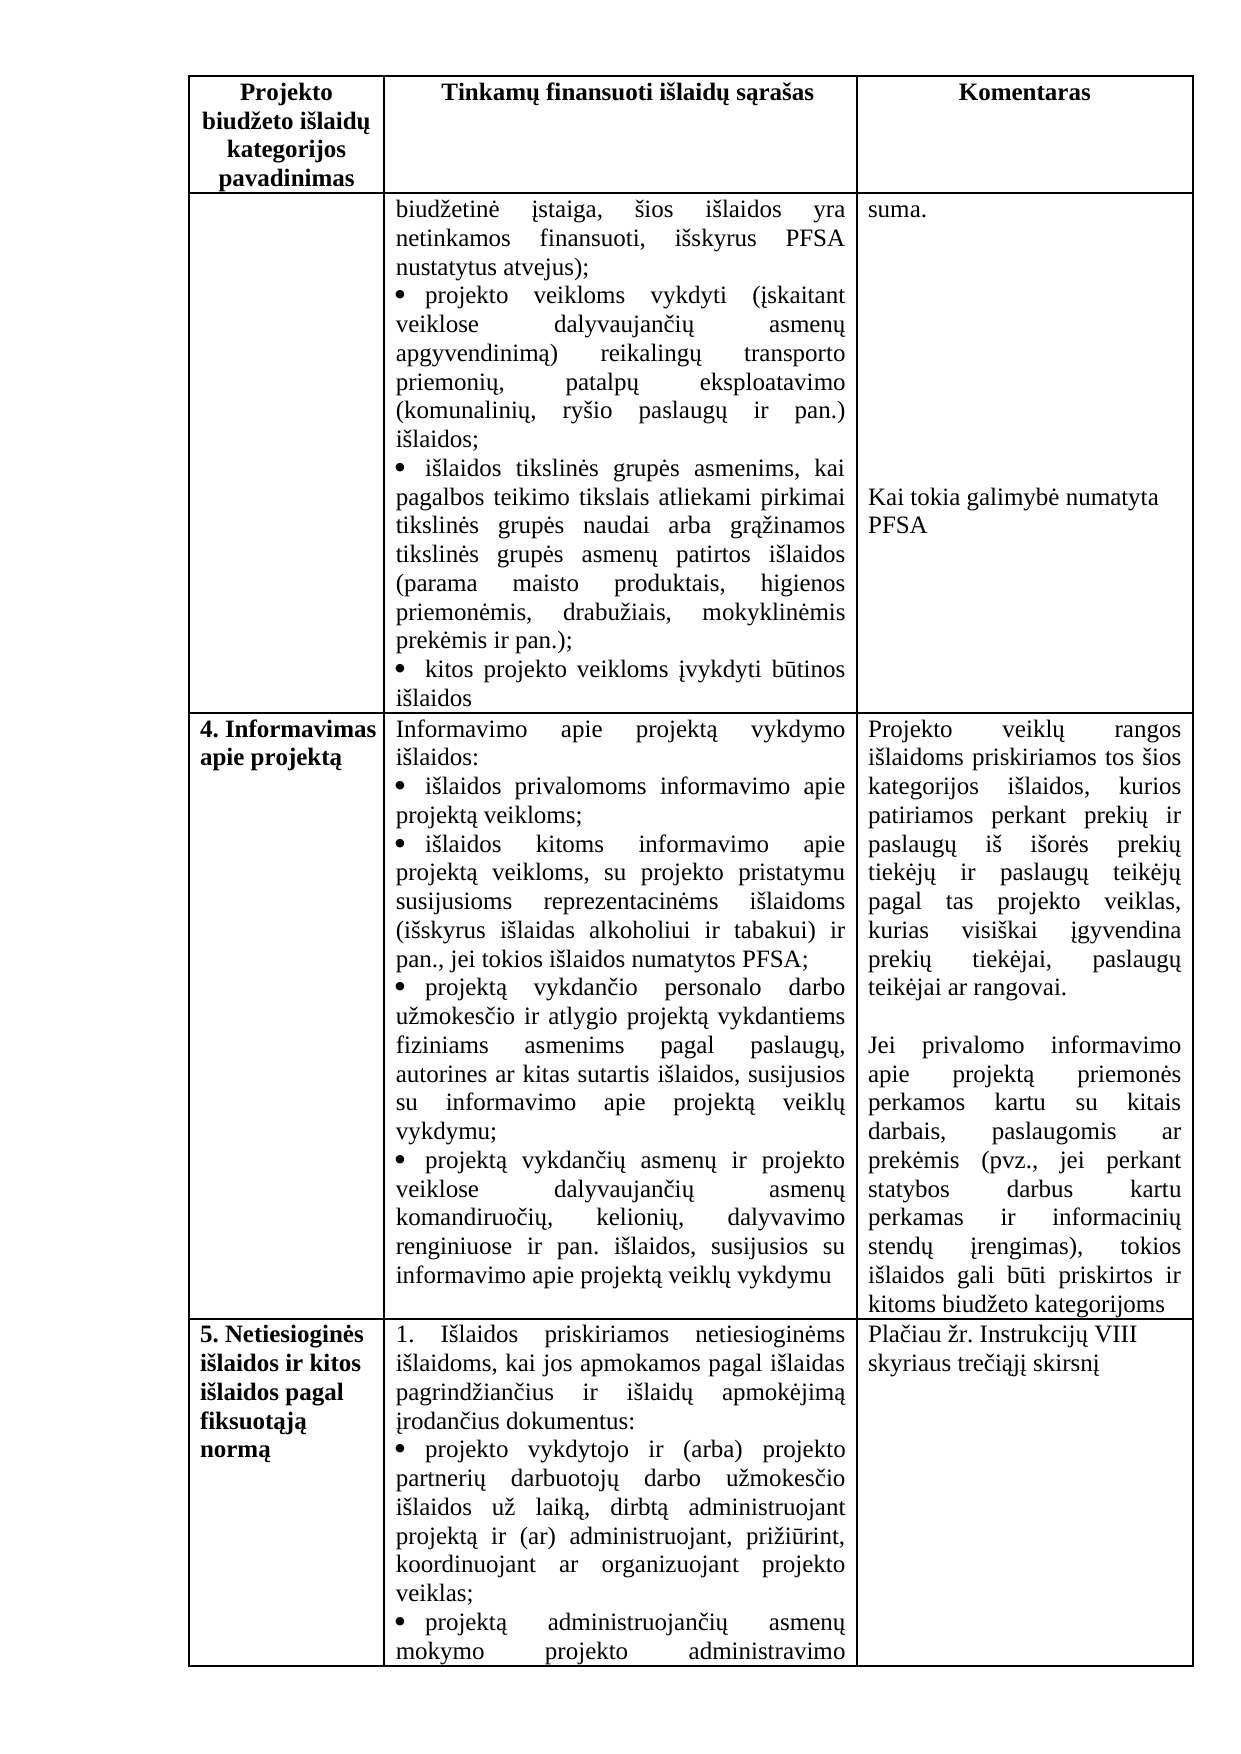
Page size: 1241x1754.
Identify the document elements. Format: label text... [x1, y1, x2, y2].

table_cell suma. Kai tokia galimybė numatyta PFSA [858, 194, 1192, 712]
table_cell 4. Informavimas apie projektą [190, 714, 383, 1317]
table_header Komentaras [858, 77, 1192, 192]
table_header Tinkamų finansuoti išlaidų sąrašas [385, 77, 856, 192]
table_cell Projekto veiklų rangos išlaidoms priskiriamos tos šios kategorijos išlaidos, kurios patiriamos perkant prekių ir paslaugų iš išorės prekių tiekėjų ir paslaugų teikėjų pagal tas projekto veiklas, kurias visiškai įgyvendina prekių tiekėjai, paslaugų teikėjai ar rangovai. Jei privalomo informavimo apie projektą priemonės perkamos kartu su kitais darbais, paslaugomis ar prekėmis (pvz., jei perkant statybos darbus kartu perkamas ir informacinių stendų įrengimas), tokios išlaidos gali būti priskirtos ir kitoms biudžeto kategorijoms [858, 714, 1192, 1317]
table_cell Informavimo apie projektą vykdymo išlaidos:  išlaidos privalomoms informavimo apie projektą veikloms;  išlaidos kitoms informavimo apie projektą veikloms, su projekto pristatymu susijusioms reprezentacinėms išlaidoms (išskyrus išlaidas alkoholiui ir tabakui) ir pan., jei tokios išlaidos numatytos PFSA;  projektą vykdančio personalo darbo užmokesčio ir atlygio projektą vykdantiems fiziniams asmenims pagal paslaugų, autorines ar kitas sutartis išlaidos, susijusios su informavimo apie projektą veiklų vykdymu;  projektą vykdančių asmenų ir projekto veiklose dalyvaujančių asmenų komandiruočių, kelionių, dalyvavimo renginiuose ir pan. išlaidos, susijusios su informavimo apie projektą veiklų vykdymu [385, 714, 856, 1317]
table_cell [190, 194, 383, 712]
table_cell biudžetinė įstaiga, šios išlaidos yra netinkamos finansuoti, išskyrus PFSA nustatytus atvejus);  projekto veikloms vykdyti (įskaitant veiklose dalyvaujančių asmenų apgyvendinimą) reikalingų transporto priemonių, patalpų eksploatavimo (komunalinių, ryšio paslaugų ir pan.) išlaidos;  išlaidos tikslinės grupės asmenims, kai pagalbos teikimo tikslais atliekami pirkimai tikslinės grupės naudai arba grąžinamos tikslinės grupės asmenų patirtos išlaidos (parama maisto produktais, higienos priemonėmis, drabužiais, mokyklinėmis prekėmis ir pan.);  kitos projekto veikloms įvykdyti būtinos išlaidos [385, 194, 856, 712]
table_cell 5. Netiesioginės išlaidos ir kitos išlaidos pagal fiksuotąją normą [190, 1320, 383, 1664]
table_cell 1. Išlaidos priskiriamos netiesioginėms išlaidoms, kai jos apmokamos pagal išlaidas pagrindžiančius ir išlaidų apmokėjimą įrodančius dokumentus:  projekto vykdytojo ir (arba) projekto partnerių darbuotojų darbo užmokesčio išlaidos už laiką, dirbtą administruojant projektą ir (ar) administruojant, prižiūrint, koordinuojant ar organizuojant projekto veiklas;  projektą administruojančių asmenų mokymo projekto administravimo [385, 1320, 856, 1664]
table_cell Plačiau žr. Instrukcijų VIII skyriaus trečiąjį skirsnį [858, 1320, 1192, 1664]
table_header Projekto biudžeto išlaidų kategorijos pavadinimas [190, 77, 383, 192]
